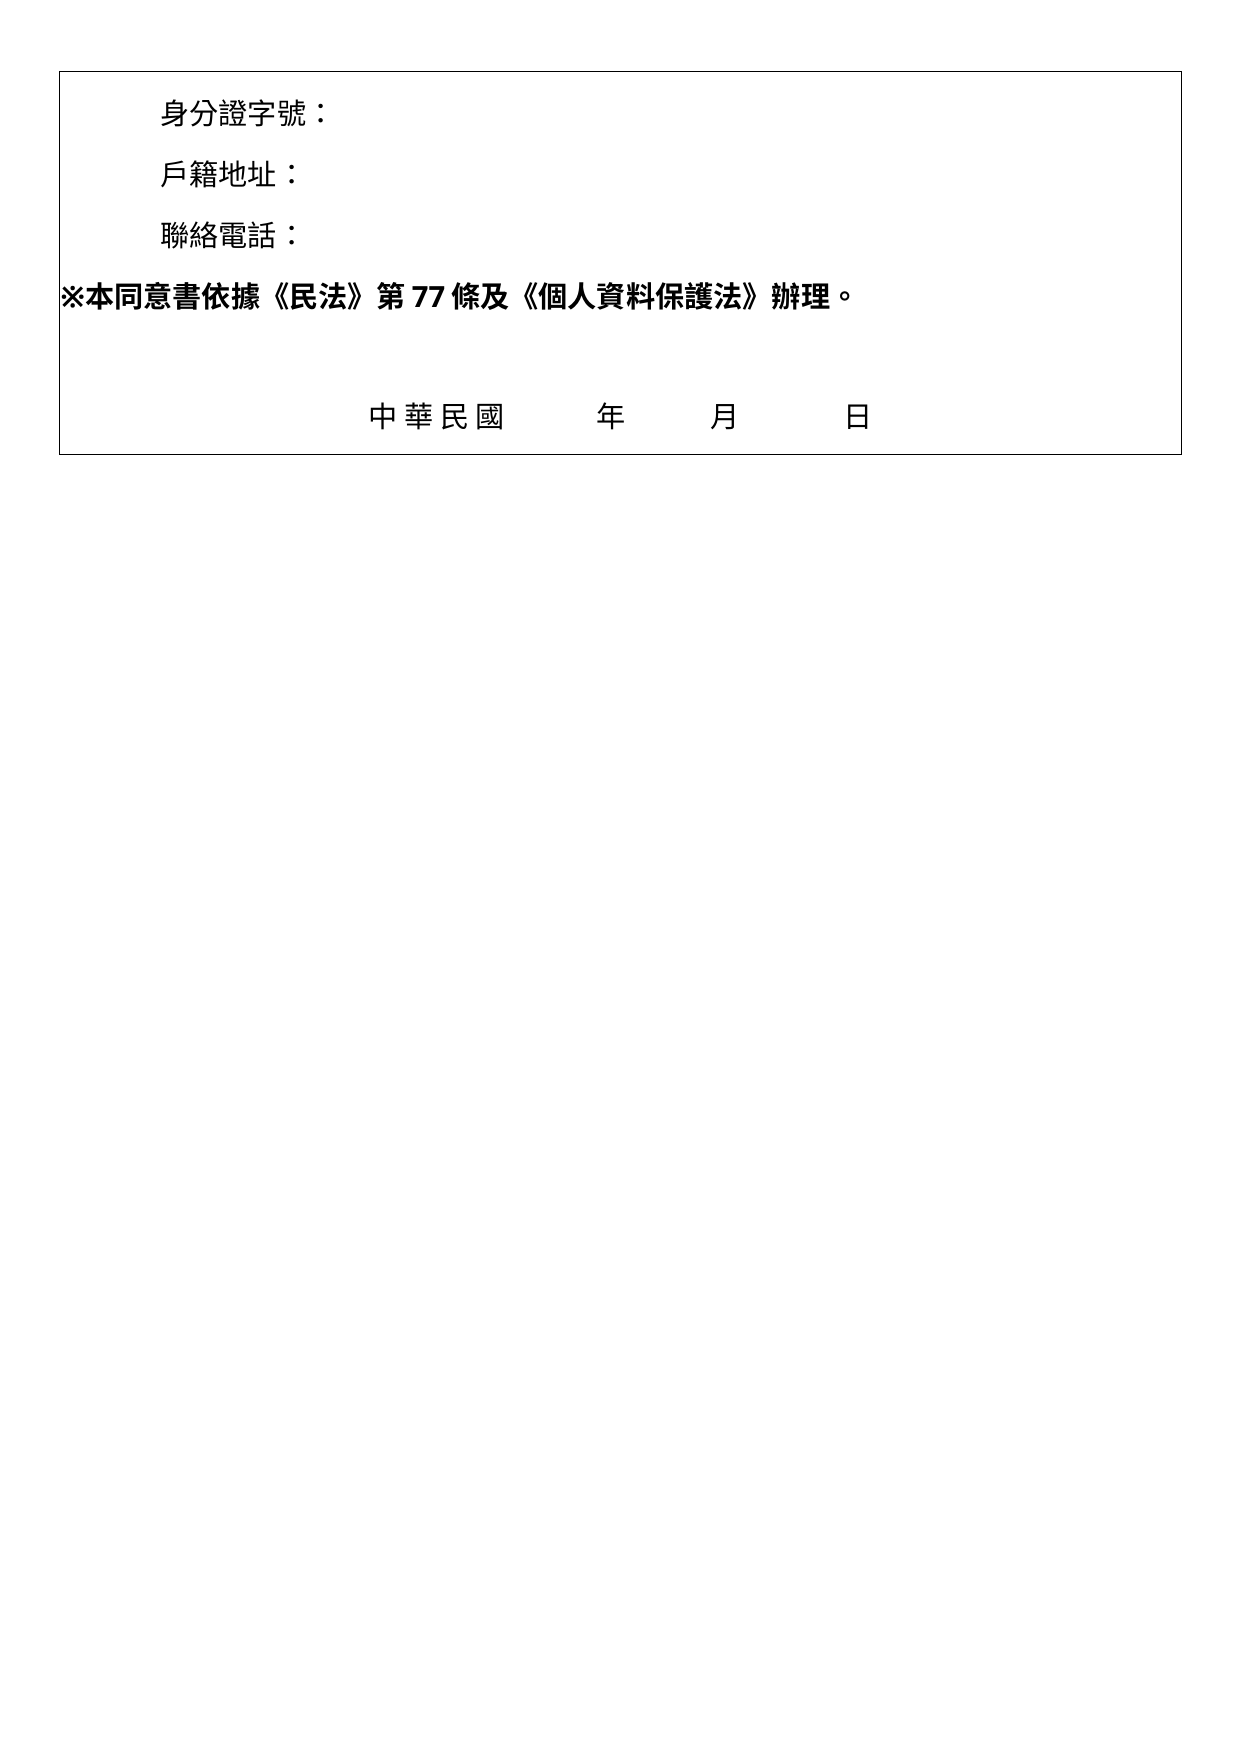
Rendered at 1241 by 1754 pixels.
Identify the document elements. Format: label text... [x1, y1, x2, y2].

table_header 身分證字號： 戶籍地址： 聯絡電話： ※本同意書依據《民法》第77條及《個人資料保護法》辦理。 中 華 民 國 年 月 日 [60, 72, 1181, 454]
